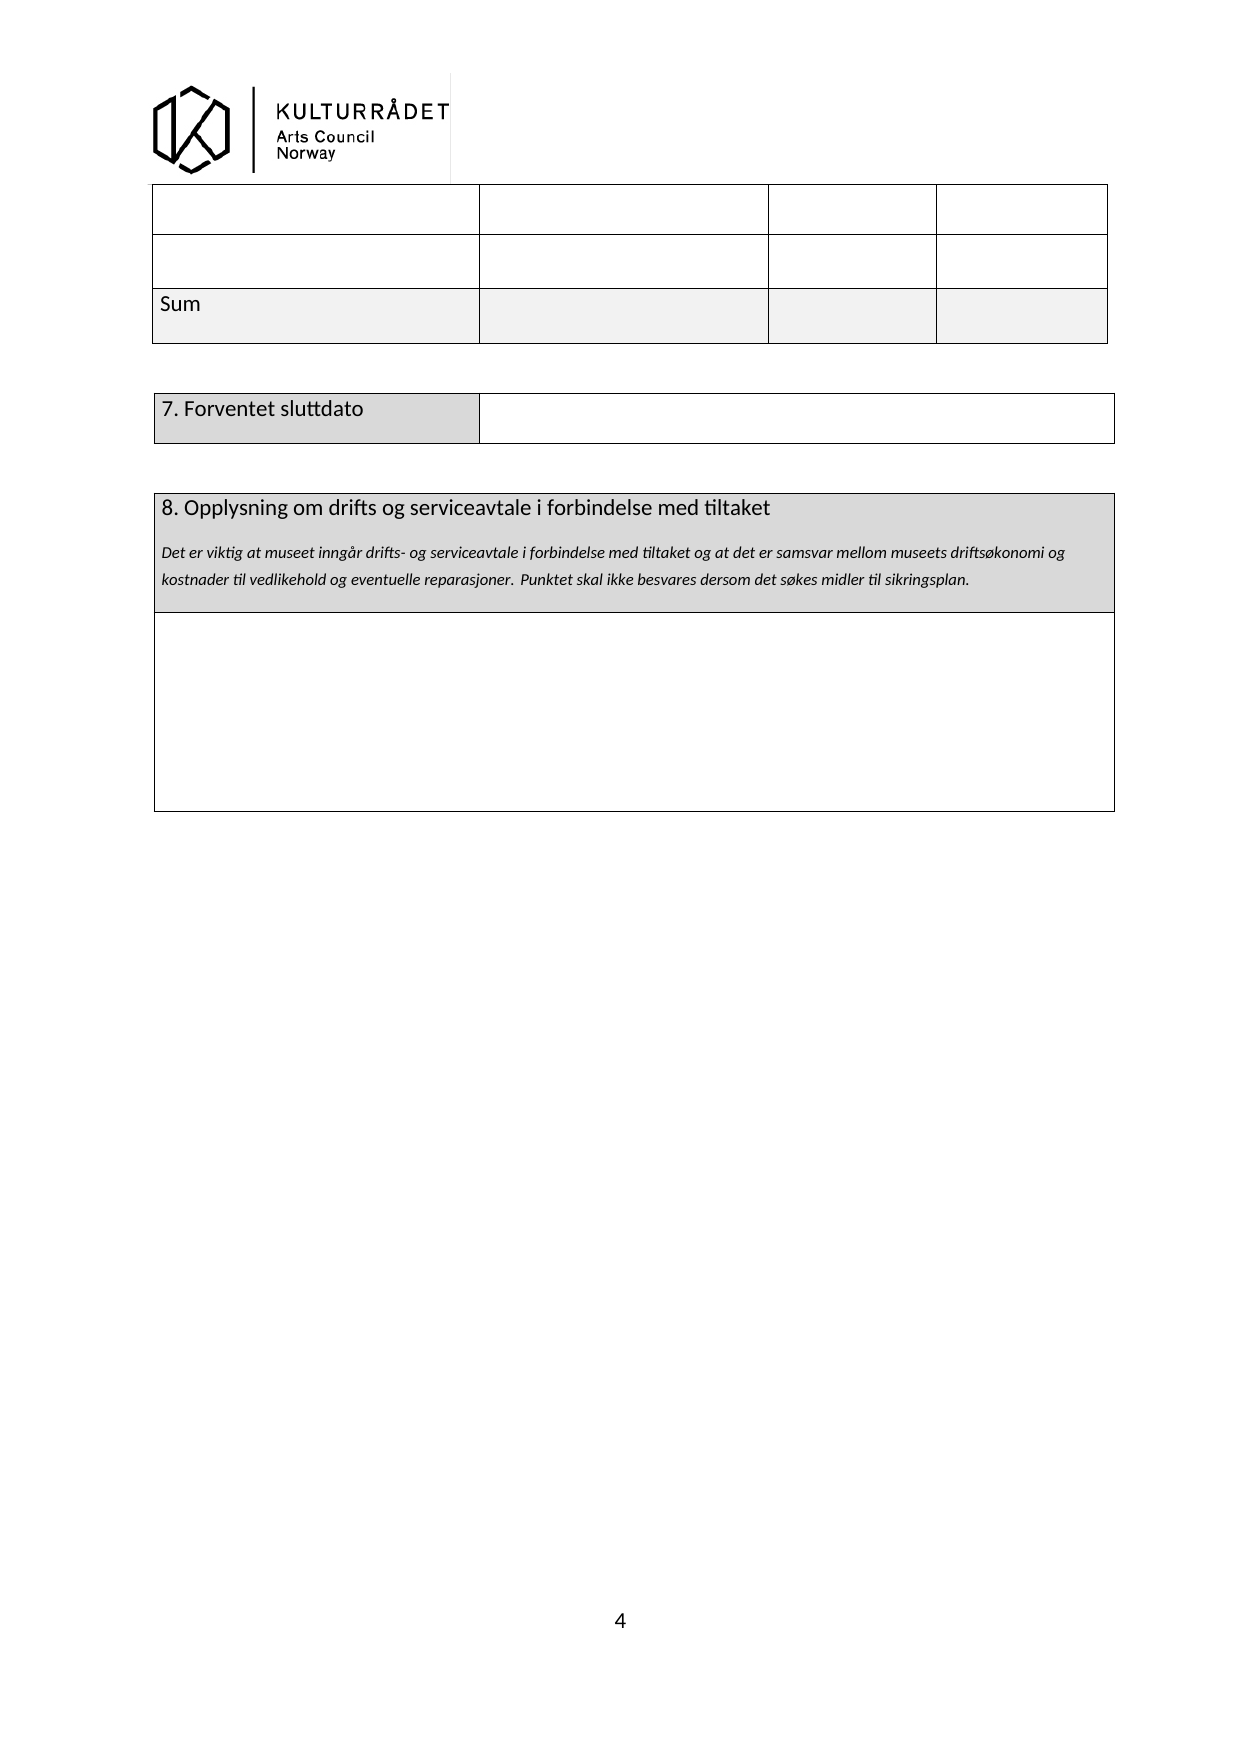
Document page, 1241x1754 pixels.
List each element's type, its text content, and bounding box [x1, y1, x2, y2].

table_cell [937, 235, 1107, 288]
table_header 8. Opplysning om drifts og serviceavtale i forbindelse med tiltaket Det er viktig at museet inngår drifts- og serviceavtale i forbindelse med tiltaket og at det er samsvar mellom museets driftsøkonomi og kostnader til vedlikehold og eventuelle reparasjoner. Punktet skal ikke besvares dersom det søkes midler til sikringsplan. [155, 494, 1114, 612]
table_cell [769, 185, 936, 234]
table_cell [155, 613, 1114, 811]
table_cell [937, 185, 1107, 234]
table_cell [769, 235, 936, 288]
table_cell Sum [153, 289, 479, 343]
table_cell [769, 289, 936, 343]
table_cell [480, 289, 768, 343]
table_header [480, 394, 1114, 443]
table_cell [480, 235, 768, 288]
table_header 7. Forventet sluttdato [155, 394, 479, 443]
table_cell [480, 185, 768, 234]
table_cell [153, 185, 479, 234]
table_cell [153, 235, 479, 288]
table_cell [937, 289, 1107, 343]
